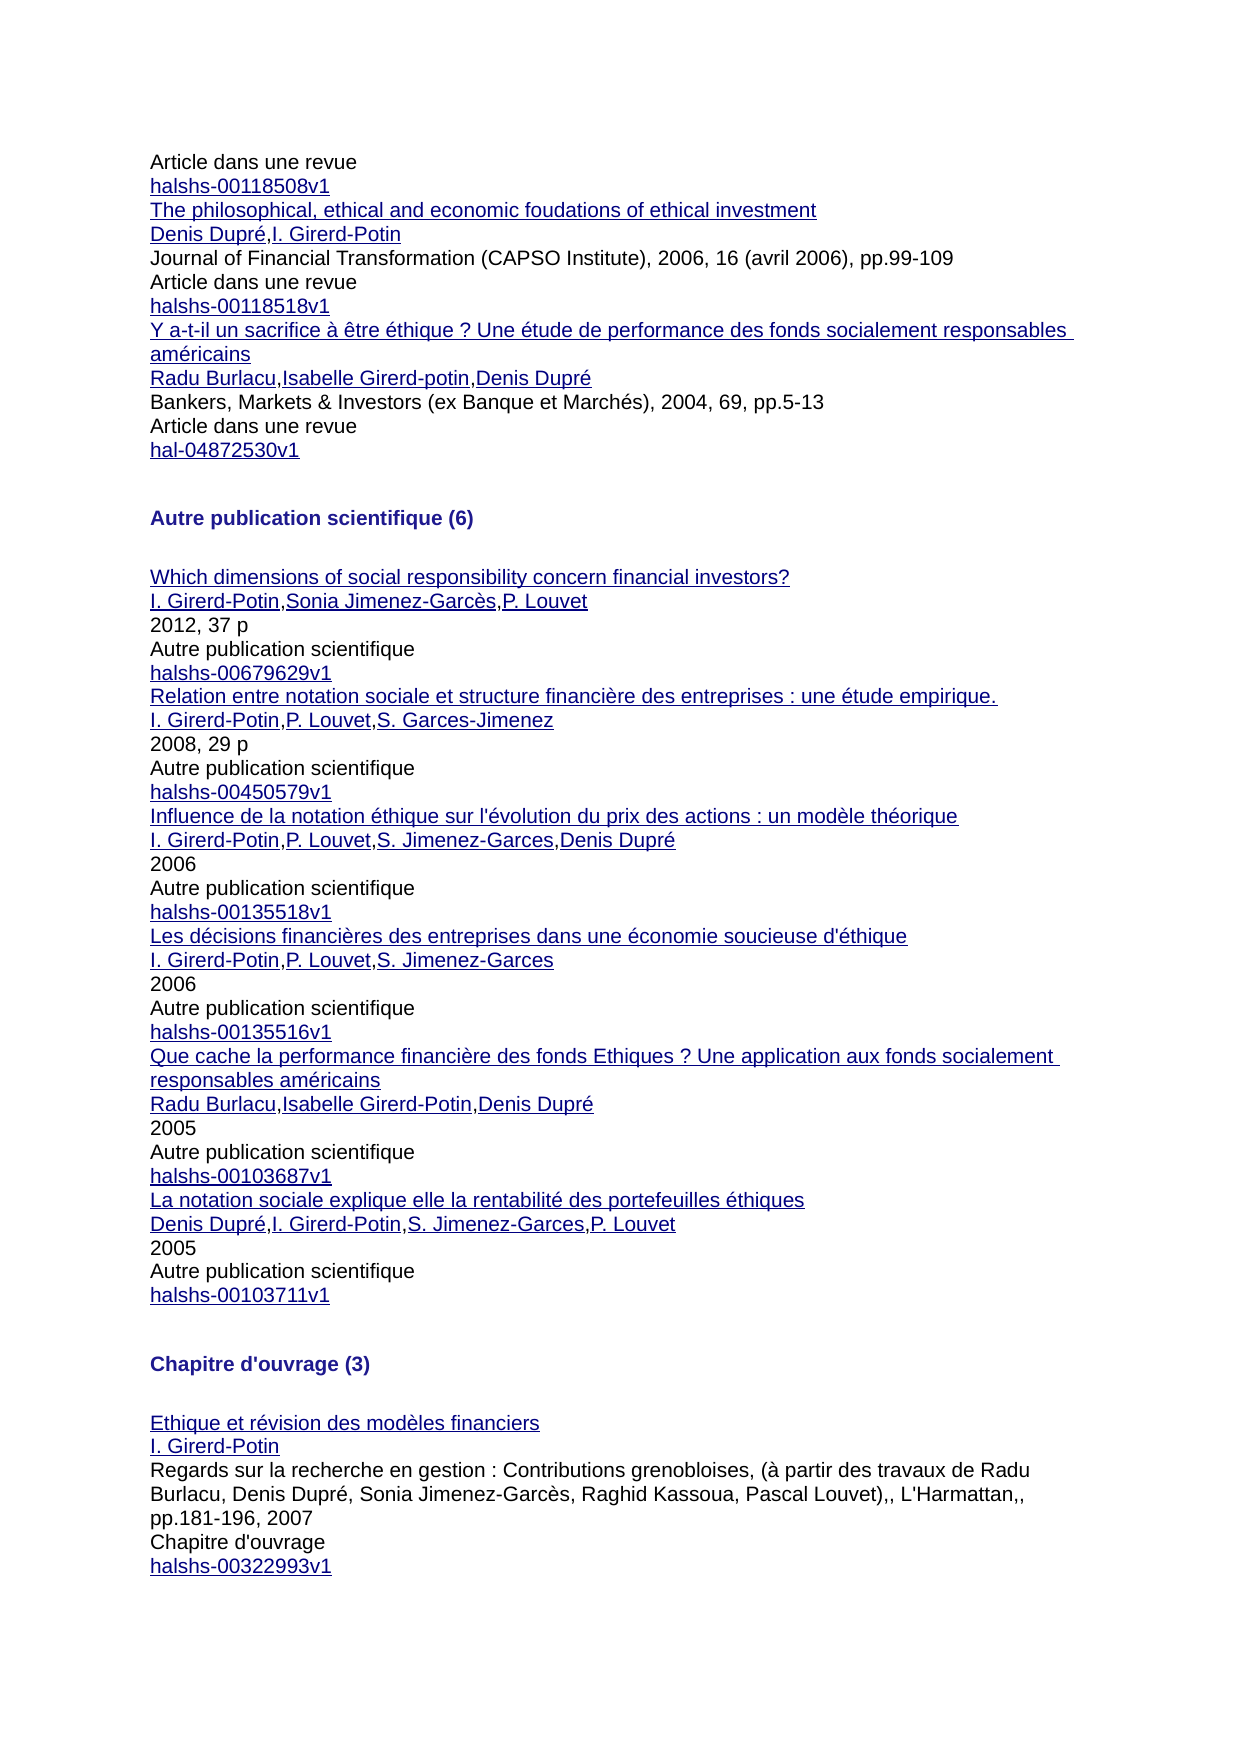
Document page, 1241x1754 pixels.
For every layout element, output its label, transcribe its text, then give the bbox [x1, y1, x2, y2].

table_cell La notation sociale explique elle la rentabilité des portefeuilles éthiques Denis Dupré,I. Girerd-Potin,S. Jimenez-Garces,P. Louvet 2005 Autre publication scientifique halshs-00103711v1 [150, 1188, 1090, 1307]
subtitle Autre publication scientifique (6) [150, 506, 1090, 530]
subtitle Chapitre d'ouvrage (3) [150, 1352, 1090, 1376]
table_cell Article dans une revue halshs-00118508v1 [150, 150, 1090, 198]
table_header Which dimensions of social responsibility concern financial investors? I. Girerd-Potin,Sonia Jimenez-Garcès,P. Louvet 2012, 37 p Autre publication scientifique halshs-00679629v1 [150, 565, 1090, 684]
table_cell The philosophical, ethical and economic foudations of ethical investment Denis Dupré,I. Girerd-Potin Journal of Financial Transformation (CAPSO Institute), 2006, 16 (avril 2006), pp.99-109 Article dans une revue halshs-00118518v1 [150, 198, 1090, 318]
table_cell Que cache la performance financière des fonds Ethiques ? Une application aux fonds socialement responsables américains Radu Burlacu,Isabelle Girerd-Potin,Denis Dupré 2005 Autre publication scientifique halshs-00103687v1 [150, 1044, 1090, 1187]
table_cell Y a-t-il un sacrifice à être éthique ? Une étude de performance des fonds socialement responsables américains Radu Burlacu,Isabelle Girerd-potin,Denis Dupré Bankers, Markets & Investors (ex Banque et Marchés), 2004, 69, pp.5-13 Article dans une revue hal-04872530v1 [150, 318, 1090, 461]
table_cell Relation entre notation sociale et structure financière des entreprises : une étude empirique. I. Girerd-Potin,P. Louvet,S. Garces-Jimenez 2008, 29 p Autre publication scientifique halshs-00450579v1 [150, 684, 1090, 804]
table_cell Influence de la notation éthique sur l'évolution du prix des actions : un modèle théorique I. Girerd-Potin,P. Louvet,S. Jimenez-Garces,Denis Dupré 2006 Autre publication scientifique halshs-00135518v1 [150, 804, 1090, 924]
table_cell Les décisions financières des entreprises dans une économie soucieuse d'éthique I. Girerd-Potin,P. Louvet,S. Jimenez-Garces 2006 Autre publication scientifique halshs-00135516v1 [150, 924, 1090, 1044]
table_header Ethique et révision des modèles financiers I. Girerd-Potin Regards sur la recherche en gestion : Contributions grenobloises, (à partir des travaux de Radu Burlacu, Denis Dupré, Sonia Jimenez-Garcès, Raghid Kassoua, Pascal Louvet),, L'Harmattan,, pp.181-196, 2007 Chapitre d'ouvrage halshs-00322993v1 [150, 1410, 1090, 1578]
